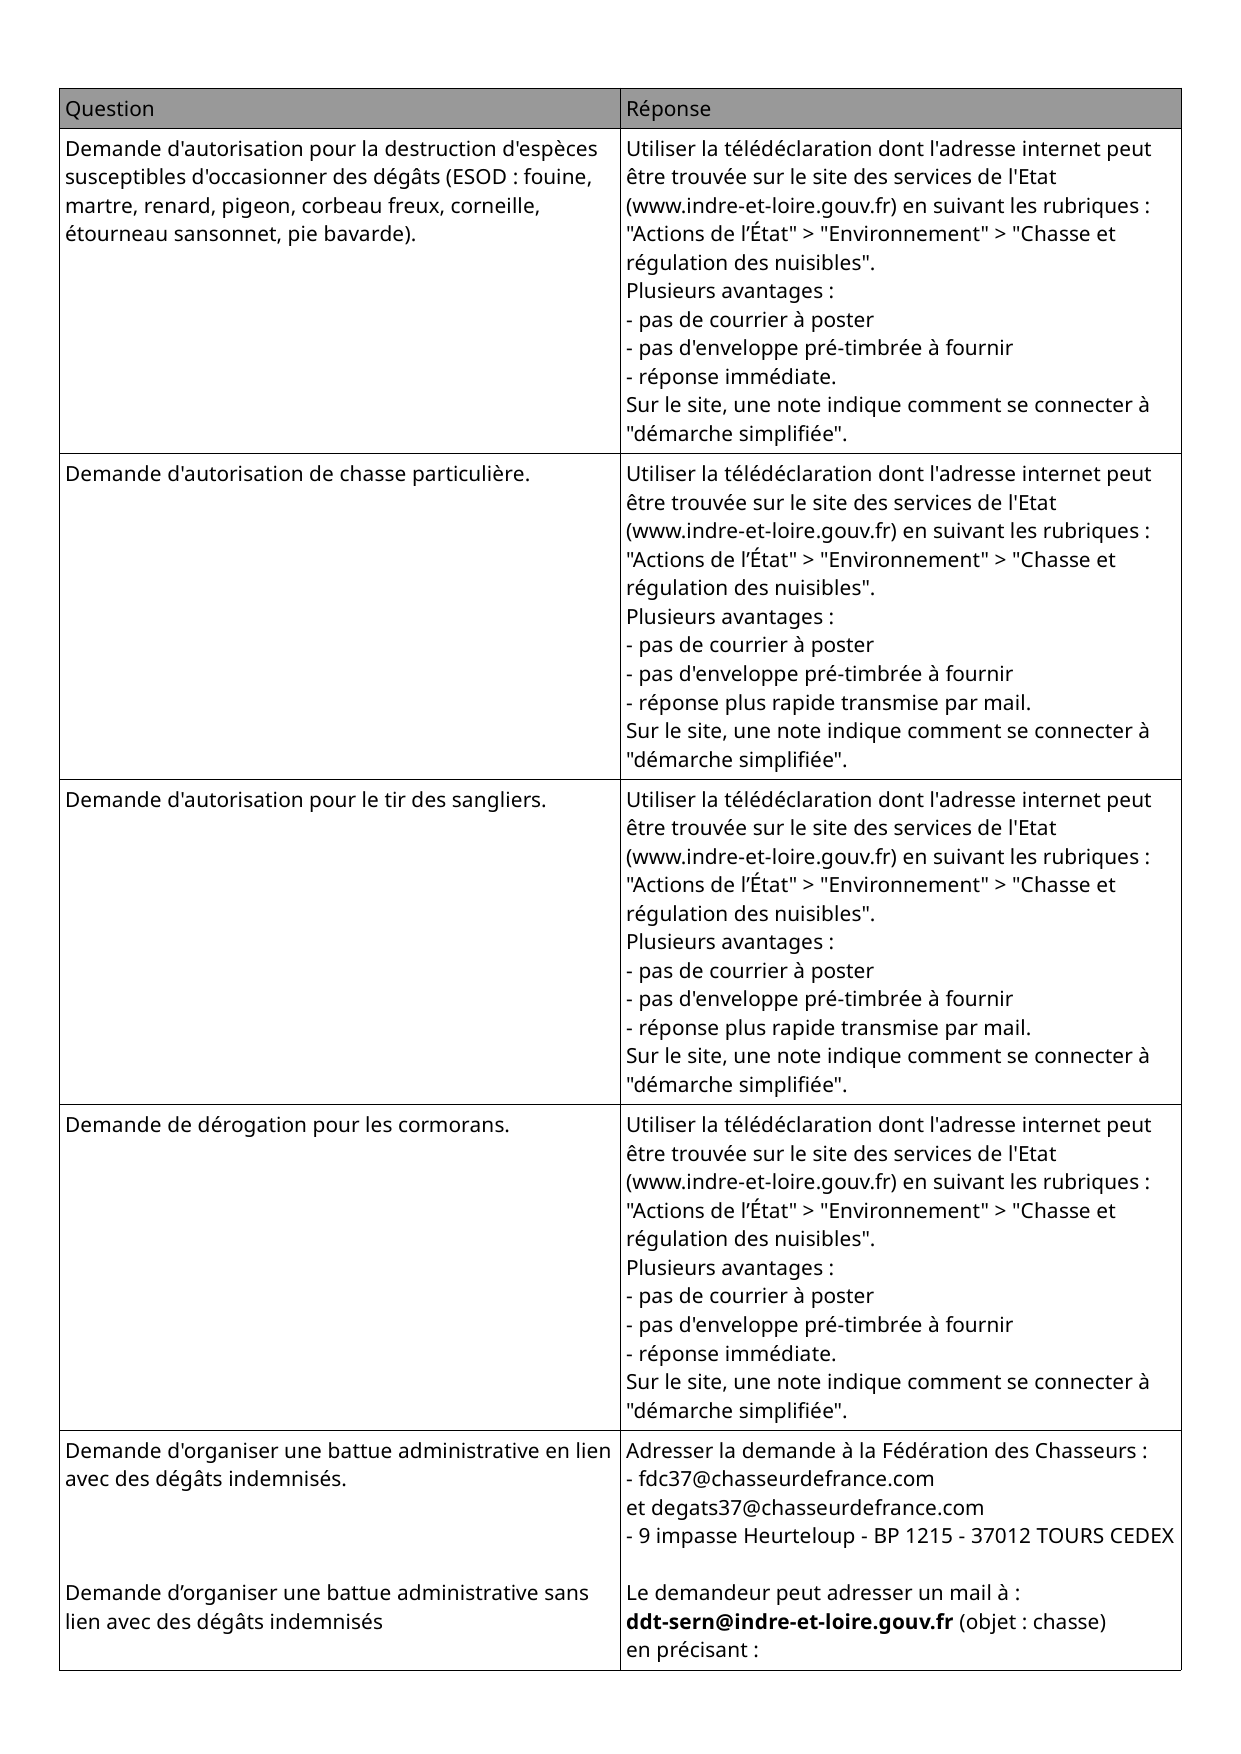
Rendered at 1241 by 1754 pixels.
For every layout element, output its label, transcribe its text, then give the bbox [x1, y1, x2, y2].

table_cell Demande d'autorisation de chasse particulière. [60, 454, 620, 779]
table_cell Demande d'organiser une battue administrative en lien avec des dégâts indemnisés. Demande d’organiser une battue administrative sans lien avec des dégâts indemnisés [60, 1431, 620, 1670]
table_cell Utiliser la télédéclaration dont l'adresse internet peut être trouvée sur le site des services de l'Etat (www.indre-et-loire.gouv.fr) en suivant les rubriques : "Actions de l’État" > "Environnement" > "Chasse et régulation des nuisibles". Plusieurs avantages : - pas de courrier à poster - pas d'enveloppe pré-timbrée à fournir - réponse immédiate. Sur le site, une note indique comment se connecter à "démarche simplifiée". [621, 129, 1181, 453]
table_cell Utiliser la télédéclaration dont l'adresse internet peut être trouvée sur le site des services de l'Etat (www.indre-et-loire.gouv.fr) en suivant les rubriques : "Actions de l’État" > "Environnement" > "Chasse et régulation des nuisibles". Plusieurs avantages : - pas de courrier à poster - pas d'enveloppe pré-timbrée à fournir - réponse plus rapide transmise par mail. Sur le site, une note indique comment se connecter à "démarche simplifiée". [621, 780, 1181, 1104]
table_cell Demande de dérogation pour les cormorans. [60, 1105, 620, 1430]
table_cell Adresser la demande à la Fédération des Chasseurs : - fdc37@chasseurdefrance.com et degats37@chasseurdefrance.com - 9 impasse Heurteloup - BP 1215 - 37012 TOURS CEDEX Le demandeur peut adresser un mail à : ddt-sern@indre-et-loire.gouv.fr (objet : chasse) en précisant : [621, 1431, 1181, 1670]
table_cell Demande d'autorisation pour le tir des sangliers. [60, 780, 620, 1104]
table_header Réponse [621, 89, 1181, 128]
table_header Question [60, 89, 620, 128]
table_cell Demande d'autorisation pour la destruction d'espèces susceptibles d'occasionner des dégâts (ESOD : fouine, martre, renard, pigeon, corbeau freux, corneille, étourneau sansonnet, pie bavarde). [60, 129, 620, 453]
table_cell Utiliser la télédéclaration dont l'adresse internet peut être trouvée sur le site des services de l'Etat (www.indre-et-loire.gouv.fr) en suivant les rubriques : "Actions de l’État" > "Environnement" > "Chasse et régulation des nuisibles". Plusieurs avantages : - pas de courrier à poster - pas d'enveloppe pré-timbrée à fournir - réponse immédiate. Sur le site, une note indique comment se connecter à "démarche simplifiée". [621, 1105, 1181, 1430]
table_cell Utiliser la télédéclaration dont l'adresse internet peut être trouvée sur le site des services de l'Etat (www.indre-et-loire.gouv.fr) en suivant les rubriques : "Actions de l’État" > "Environnement" > "Chasse et régulation des nuisibles". Plusieurs avantages : - pas de courrier à poster - pas d'enveloppe pré-timbrée à fournir - réponse plus rapide transmise par mail. Sur le site, une note indique comment se connecter à "démarche simplifiée". [621, 454, 1181, 779]
